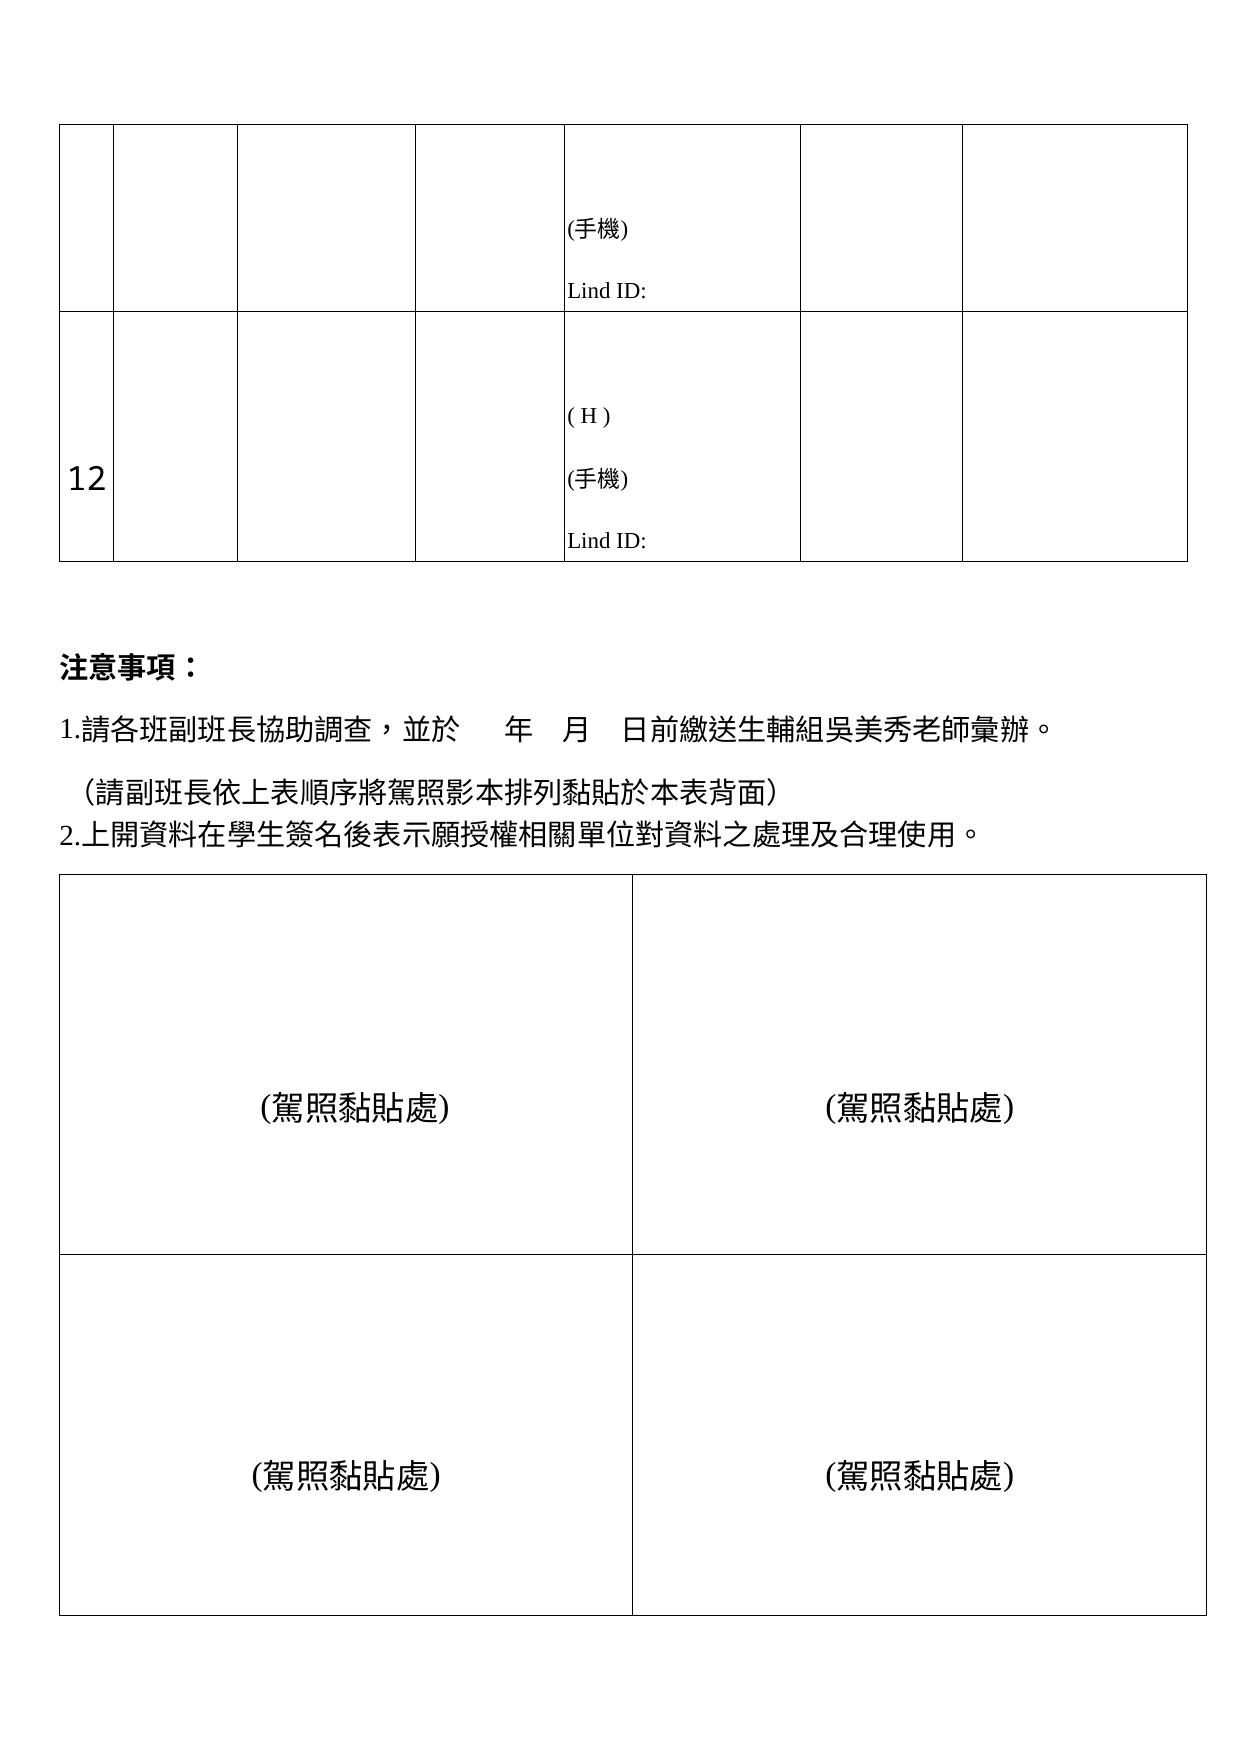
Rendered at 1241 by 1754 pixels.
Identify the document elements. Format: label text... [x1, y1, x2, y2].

table_cell [114, 312, 237, 561]
table_header (駕照黏貼處) [60, 875, 632, 1254]
table_cell [801, 312, 962, 561]
table_cell [416, 312, 564, 561]
text 2.上開資料在學生簽名後表示願授權相關單位對資料之處理及合理使用。 [59, 811, 1181, 853]
text 注意事項： [59, 624, 1181, 686]
table_cell ( H ) (手機) Lind ID: [565, 312, 800, 561]
table_cell [238, 312, 415, 561]
table_cell [114, 125, 237, 311]
table_cell 12 [60, 312, 113, 561]
table_header (駕照黏貼處) [633, 875, 1206, 1254]
table_cell (駕照黏貼處) [633, 1255, 1206, 1615]
table_cell [60, 125, 113, 311]
table_cell [963, 312, 1187, 561]
table_cell [238, 125, 415, 311]
table_cell [963, 125, 1187, 311]
text （請副班長依上表順序將駕照影本排列黏貼於本表背面） [59, 749, 1181, 811]
table_cell [416, 125, 564, 311]
table_cell (手機) Lind ID: [565, 125, 800, 311]
table_cell [801, 125, 962, 311]
text 1.請各班副班長協助調查，並於 年 月 日前繳送生輔組吳美秀老師彙辦。 [59, 686, 1181, 749]
table_cell (駕照黏貼處) [60, 1255, 632, 1615]
